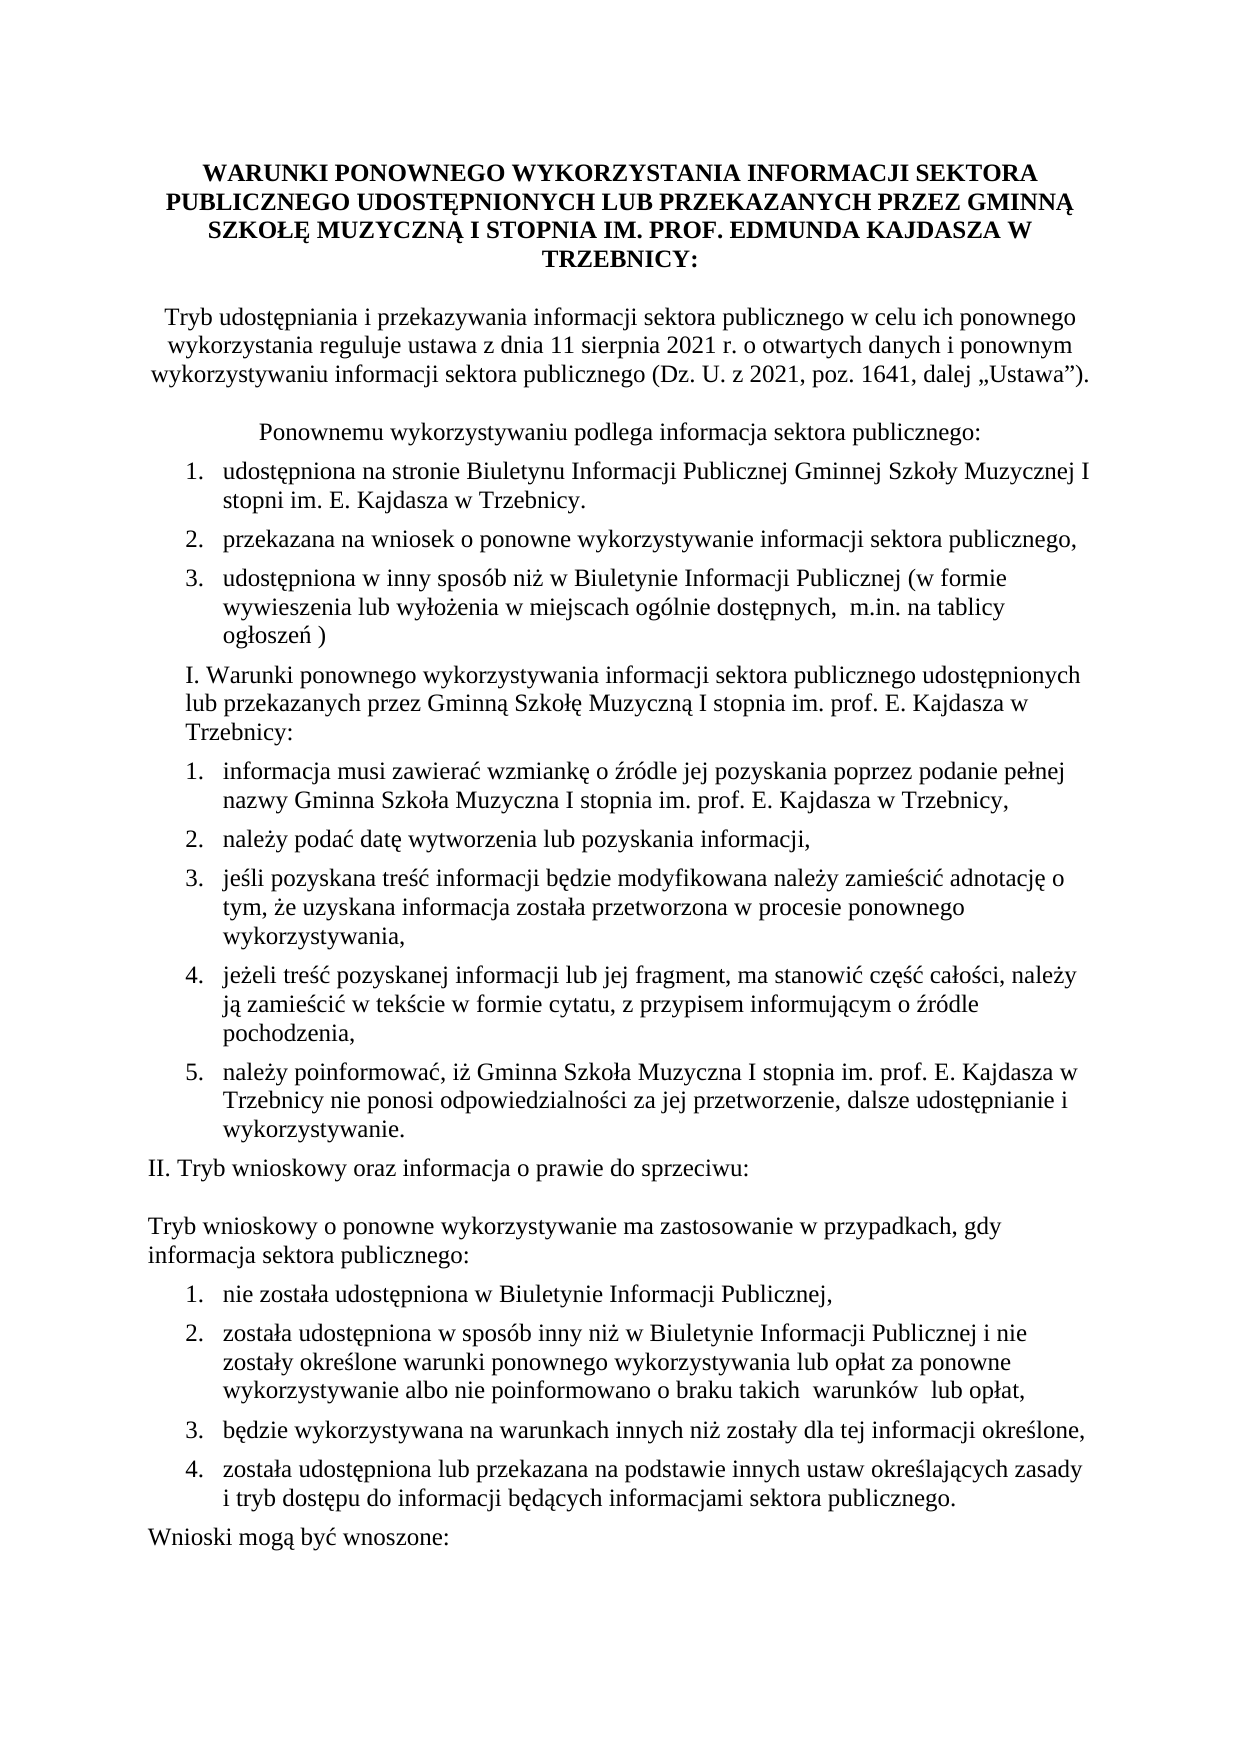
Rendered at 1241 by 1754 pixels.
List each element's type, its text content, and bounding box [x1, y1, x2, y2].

list należy podać datę wytworzenia lub pozyskania informacji, [185, 824, 1093, 853]
list nie została udostępniona w Biuletynie Informacji Publicznej, [185, 1279, 1093, 1308]
list została udostępniona w sposób inny niż w Biuletynie Informacji Publicznej i nie zostały określone warunki ponownego wykorzystywania lub opłat za ponowne wykorzystywanie albo nie poinformowano o braku takich warunków lub opłat, [185, 1318, 1093, 1404]
list jeśli pozyskana treść informacji będzie modyfikowana należy zamieścić adnotację o tym, że uzyskana informacja została przetworzona w procesie ponownego wykorzystywania, [185, 863, 1093, 950]
text WARUNKI PONOWNEGO WYKORZYSTANIA INFORMACJI SEKTORA PUBLICZNEGO UDOSTĘPNIONYCH LUB PRZEKAZANYCH PRZEZ GMINNĄ SZKOŁĘ MUZYCZNĄ I STOPNIA IM. PROF. EDMUNDA KAJDASZA W TRZEBNICY: Tryb udostępniania i przekazywania informacji sektora publicznego w celu ich ponownego wykorzystania reguluje ustawa z dnia 11 sierpnia 2021 r. o otwartych danych i ponownym wykorzystywaniu informacji sektora publicznego (Dz. U. z 2021, poz. 1641, dalej „Ustawa”). Ponownemu wykorzystywaniu podlega informacja sektora publicznego: [148, 158, 1093, 446]
list została udostępniona lub przekazana na podstawie innych ustaw określających zasady i tryb dostępu do informacji będących informacjami sektora publicznego. [185, 1454, 1093, 1511]
list jeżeli treść pozyskanej informacji lub jej fragment, ma stanowić część całości, należy ją zamieścić w tekście w formie cytatu, z przypisem informującym o źródle pochodzenia, [185, 960, 1093, 1046]
list należy poinformować, iż Gminna Szkoła Muzyczna I stopnia im. prof. E. Kajdasza w Trzebnicy nie ponosi odpowiedzialności za jej przetworzenie, dalsze udostępnianie i wykorzystywanie. [185, 1057, 1093, 1143]
text II. Tryb wnioskowy oraz informacja o prawie do sprzeciwu: Tryb wnioskowy o ponowne wykorzystywanie ma zastosowanie w przypadkach, gdy informacja sektora publicznego: [148, 1153, 1093, 1268]
text Wnioski mogą być wnoszone: [148, 1522, 1093, 1551]
list przekazana na wniosek o ponowne wykorzystywanie informacji sektora publicznego, [185, 524, 1093, 553]
list udostępniona na stronie Biuletynu Informacji Publicznej Gminnej Szkoły Muzycznej I stopni im. E. Kajdasza w Trzebnicy. [185, 456, 1093, 513]
list będzie wykorzystywana na warunkach innych niż zostały dla tej informacji określone, [185, 1415, 1093, 1443]
list udostępniona w inny sposób niż w Biuletynie Informacji Publicznej (w formie wywieszenia lub wyłożenia w miejscach ogólnie dostępnych, m.in. na tablicy ogłoszeń ) [185, 563, 1093, 649]
text I. Warunki ponownego wykorzystywania informacji sektora publicznego udostępnionych lub przekazanych przez Gminną Szkołę Muzyczną I stopnia im. prof. E. Kajdasza w Trzebnicy: [185, 660, 1093, 746]
list informacja musi zawierać wzmiankę o źródle jej pozyskania poprzez podanie pełnej nazwy Gminna Szkoła Muzyczna I stopnia im. prof. E. Kajdasza w Trzebnicy, [185, 756, 1093, 814]
